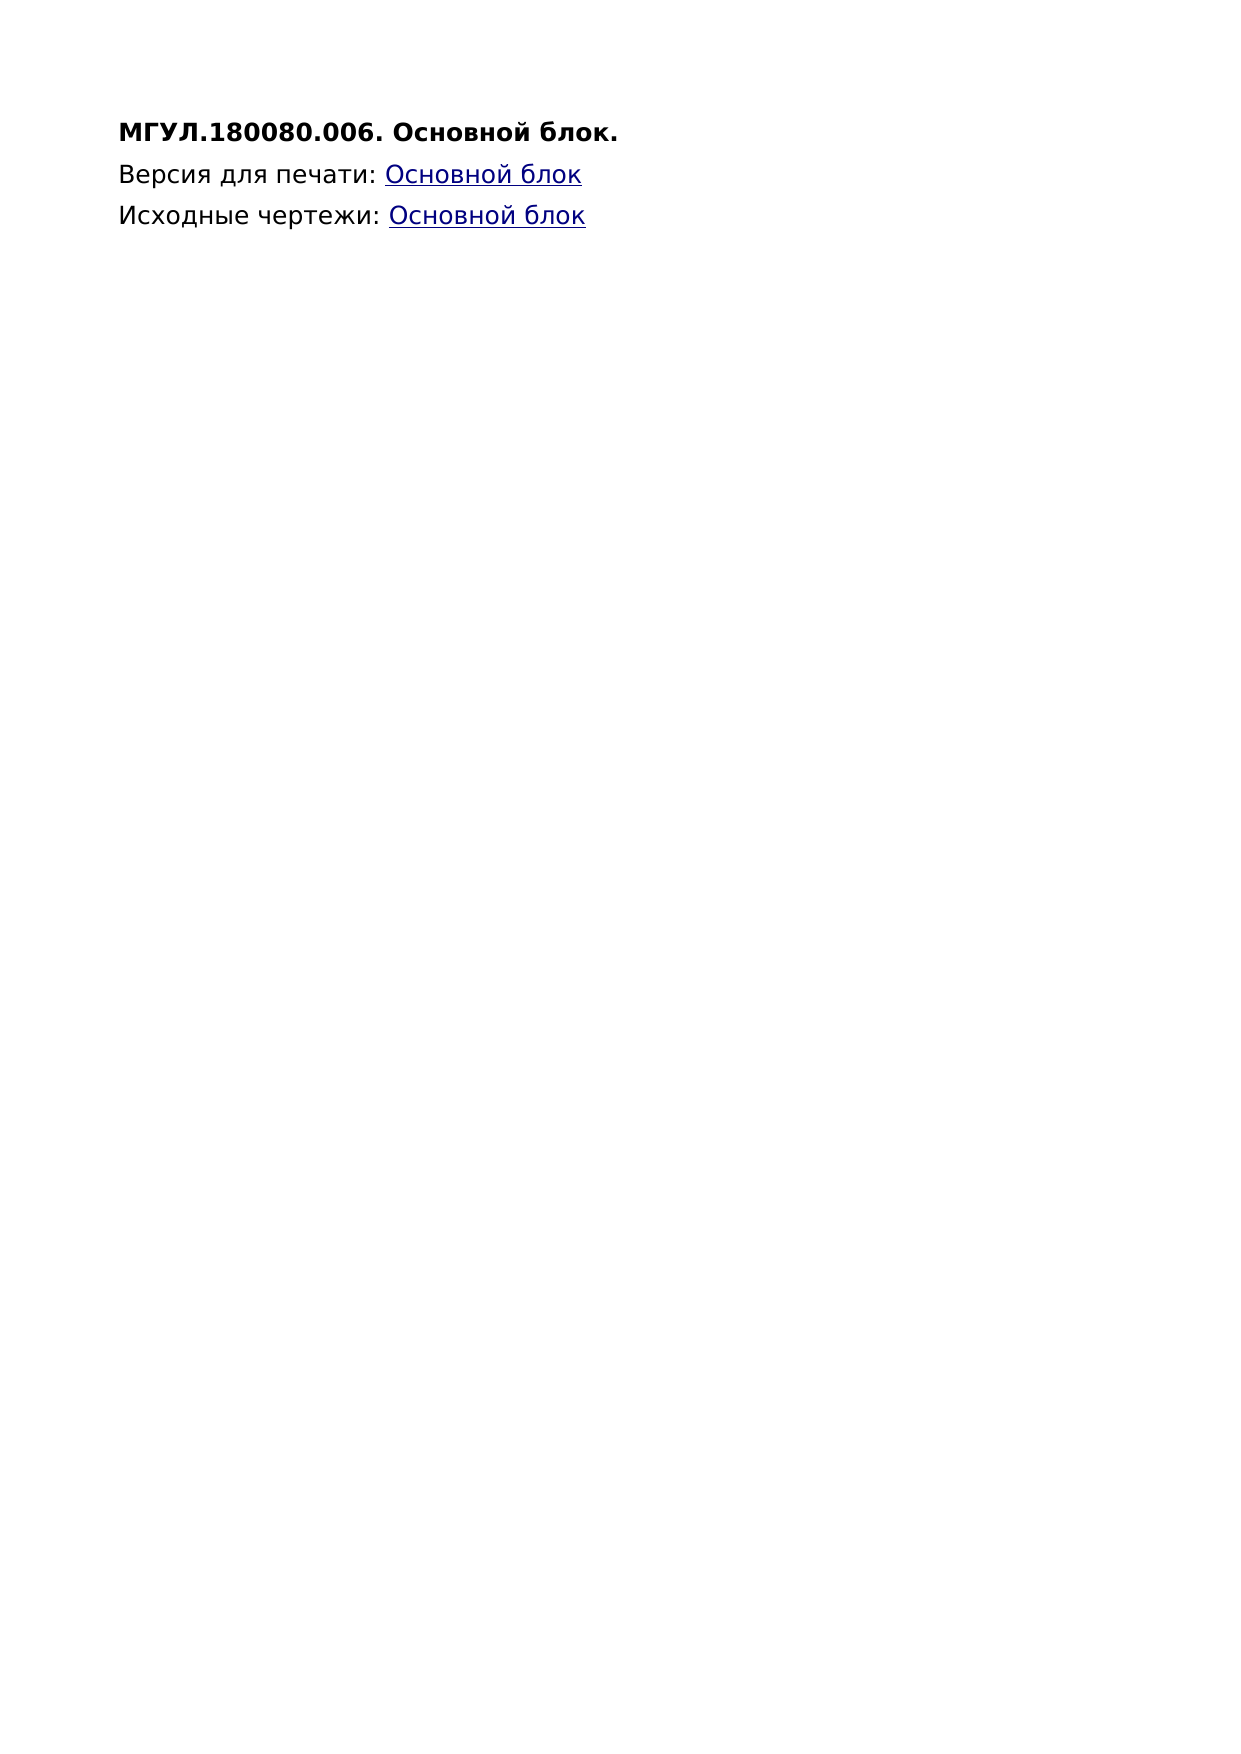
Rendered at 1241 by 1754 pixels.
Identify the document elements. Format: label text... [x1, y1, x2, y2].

text Исходные чертежи: Основной блок [118, 201, 1122, 231]
text МГУЛ.180080.006. Основной блок. [118, 118, 1122, 147]
text Версия для печати: Основной блок [118, 160, 1122, 189]
